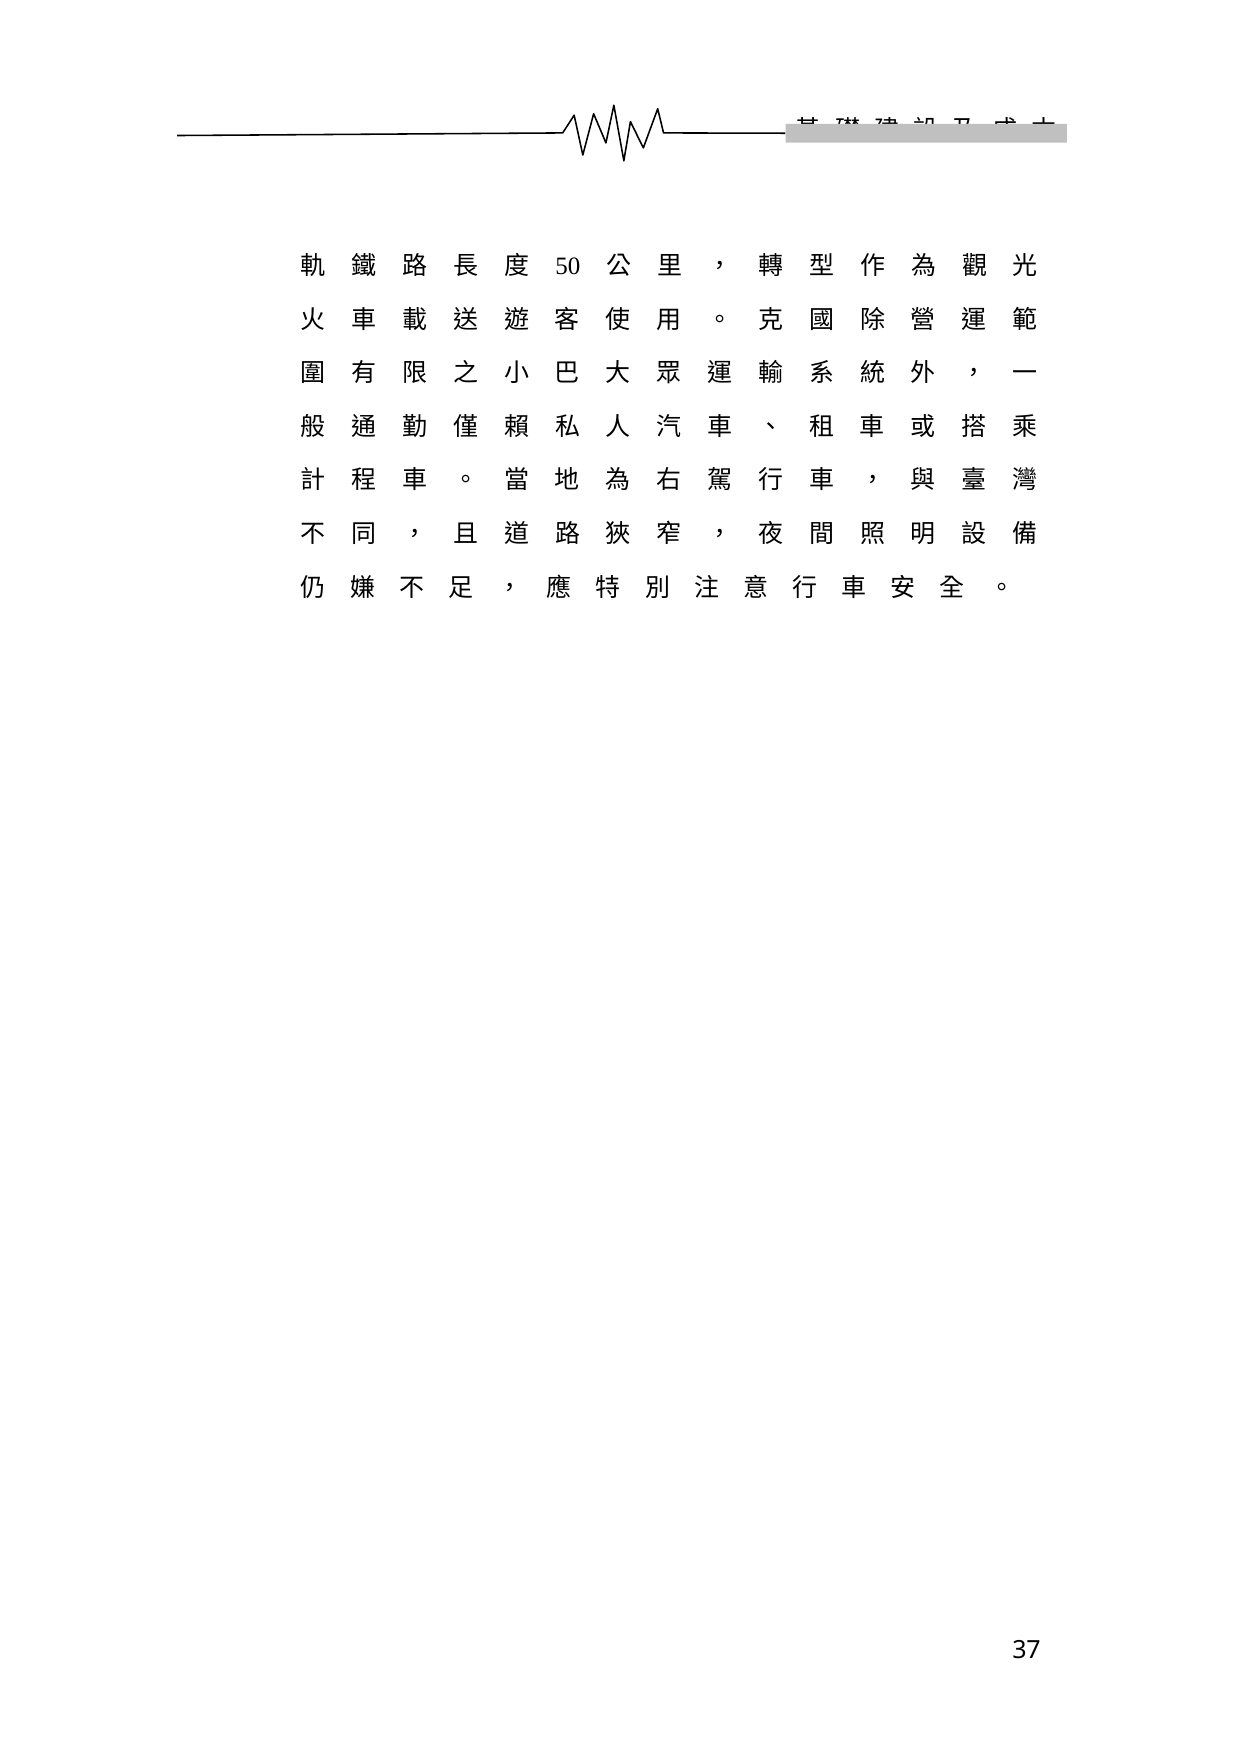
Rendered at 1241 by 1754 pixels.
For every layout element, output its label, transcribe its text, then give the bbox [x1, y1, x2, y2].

text 軌鐵路長度50公里，轉型作為觀光火車載送遊客使用。克國除營運範圍有限之小巴大眾運輸系統外，一般通勤僅賴私人汽車、租車或搭乘計程車。當地為右駕行車，與臺灣不同，且道路狹窄，夜間照明設備仍嫌不足，應特別注意行車安全。 [276, 237, 1063, 612]
